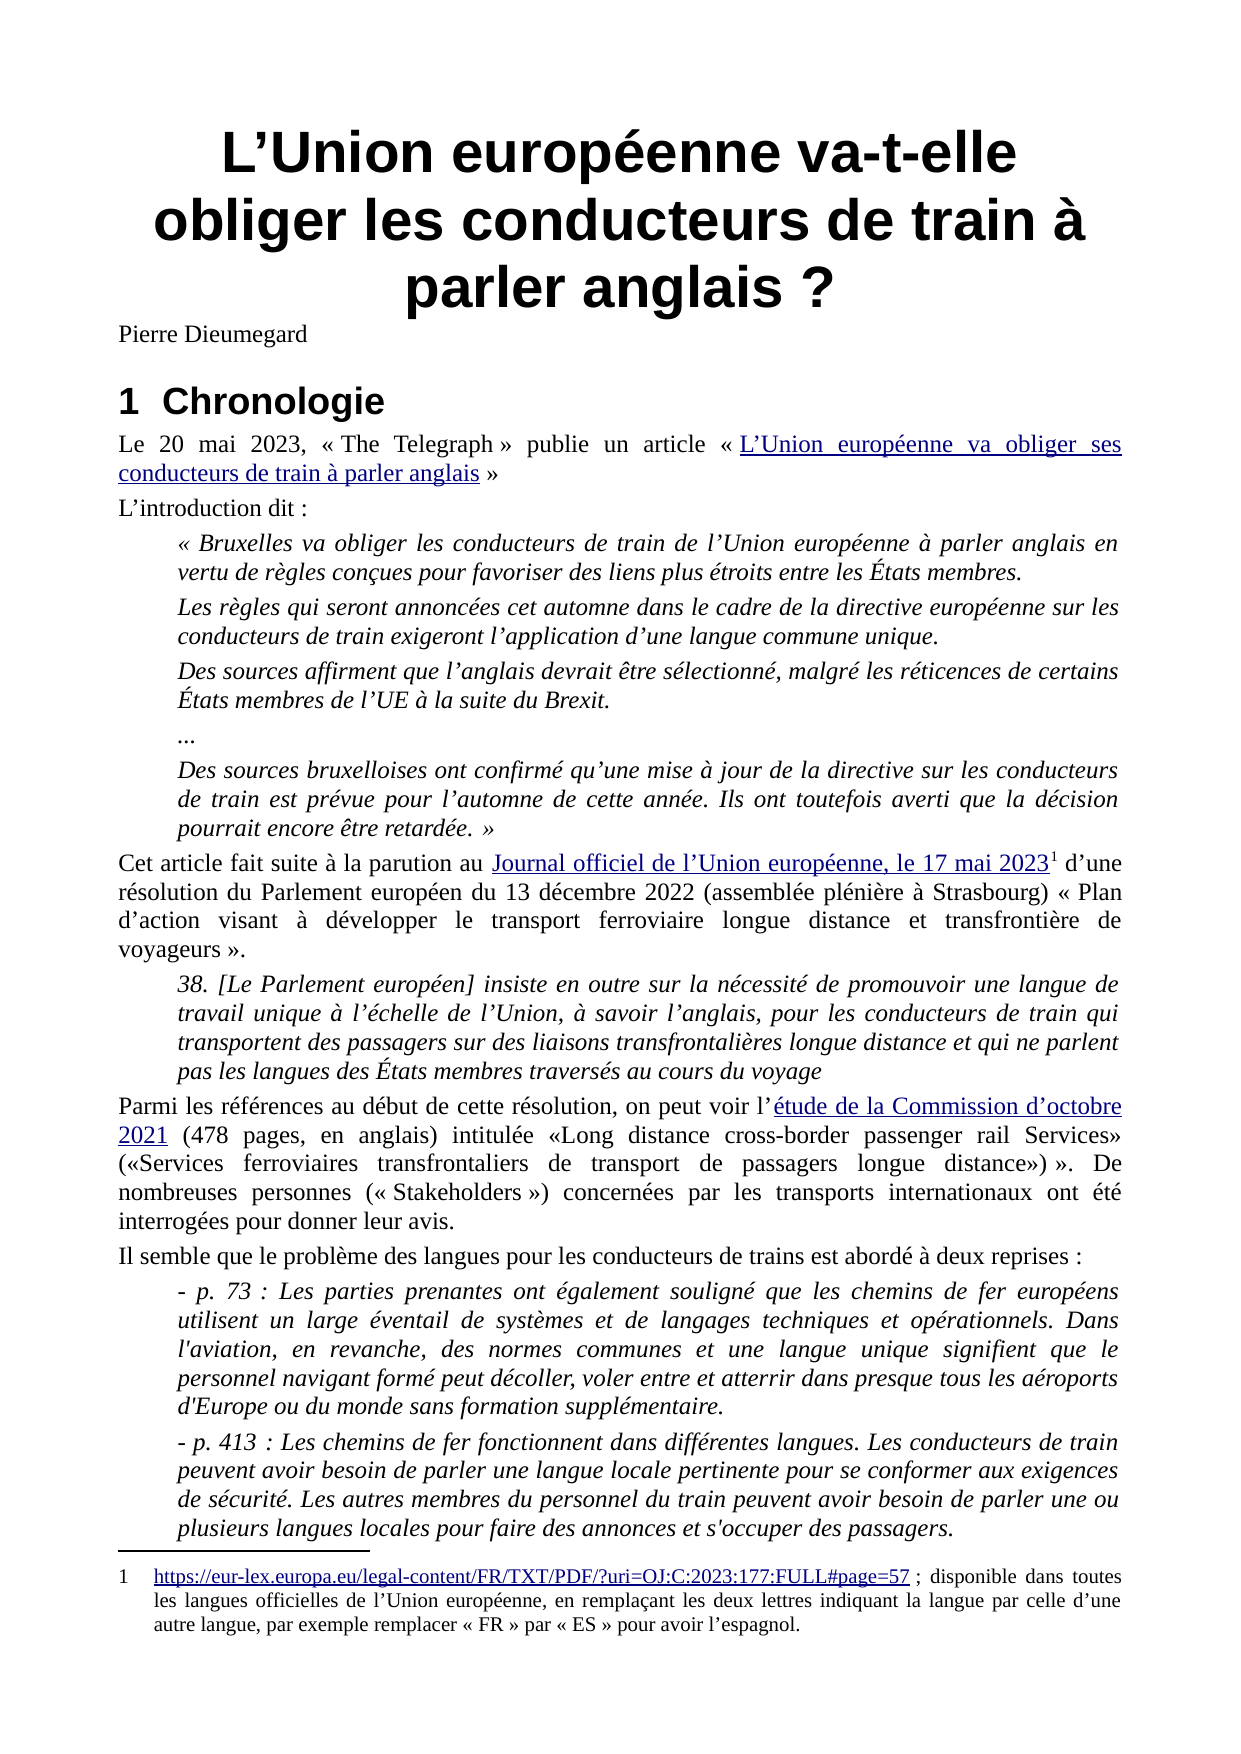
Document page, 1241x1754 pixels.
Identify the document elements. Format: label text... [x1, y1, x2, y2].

text L’introduction dit : [118, 493, 1122, 522]
text - p. 73 : Les parties prenantes ont également souligné que les chemins de fer européens utilisent un large éventail de systèmes et de langages techniques et opérationnels. Dans l'aviation, en revanche, des normes communes et une langue unique signifient que le personnel navigant formé peut décoller, voler entre et atterrir dans presque tous les aéroports d'Europe ou du monde sans formation supplémentaire. [177, 1276, 1122, 1420]
text 38. [Le Parlement européen] insiste en outre sur la nécessité de promouvoir une langue de travail unique à l’échelle de l’Union, à savoir l’anglais, pour les conducteurs de train qui transportent des passagers sur des liaisons transfrontalières longue distance et qui ne parlent pas les langues des États membres traversés au cours du voyage [177, 969, 1122, 1084]
text ... [177, 720, 1122, 749]
text - p. 413 : Les chemins de fer fonctionnent dans différentes langues. Les conducteurs de train peuvent avoir besoin de parler une langue locale pertinente pour se conformer aux exigences de sécurité. Les autres membres du personnel du train peuvent avoir besoin de parler une ou plusieurs langues locales pour faire des annonces et s'occuper des passagers. [177, 1427, 1122, 1542]
text Des sources affirment que l’anglais devrait être sélectionné, malgré les réticences de certains États membres de l’UE à la suite du Brexit. [177, 656, 1122, 714]
text Le 20 mai 2023, « The Telegraph » publie un article « L’Union européenne va obliger ses conducteurs de train à parler anglais » [118, 429, 1122, 487]
text Les règles qui seront annoncées cet automne dans le cadre de la directive européenne sur les conducteurs de train exigeront l’application d’une langue commune unique. [177, 592, 1122, 650]
title L’Union européenne va-t-elle obliger les conducteurs de train à parler anglais ? [118, 118, 1122, 319]
text Cet article fait suite à la parution au Journal officiel de l’Union européenne, le 17 mai 2023 d’une résolution du Parlement européen du 13 décembre 2022 (assemblée plénière à Strasbourg) « Plan d’action visant à développer le transport ferroviaire longue distance et transfrontière de voyageurs ». [118, 848, 1122, 963]
text Pierre Dieumegard [118, 319, 1122, 348]
text Il semble que le problème des langues pour les conducteurs de trains est abordé à deux reprises : [118, 1241, 1122, 1270]
text « Bruxelles va obliger les conducteurs de train de l’Union européenne à parler anglais en vertu de règles conçues pour favoriser des liens plus étroits entre les États membres. [177, 528, 1122, 586]
text https://eur-lex.europa.eu/legal-content/FR/TXT/PDF/?uri=OJ:C:2023:177:FULL#page=57 ; disponible dans toutes les langues officielles de l’Union européenne, en remplaçant les deux lettres indiquant la langue par celle d’une autre langue, par exemple remplacer « FR » par « ES » pour avoir l’espagnol. [118, 1564, 1122, 1636]
text Parmi les références au début de cette résolution, on peut voir l’étude de la Commission d’octobre 2021 (478 pages, en anglais) intitulée «Long distance cross-border passenger rail Services» («Services ferroviaires transfrontaliers de transport de passagers longue distance») ». De nombreuses personnes (« Stakeholders ») concernées par les transports internationaux ont été interrogées pour donner leur avis. [118, 1091, 1122, 1235]
subtitle Chronologie [118, 379, 1122, 423]
text Des sources bruxelloises ont confirmé qu’une mise à jour de la directive sur les conducteurs de train est prévue pour l’automne de cette année. Ils ont toutefois averti que la décision pourrait encore être retardée. » [177, 755, 1122, 842]
